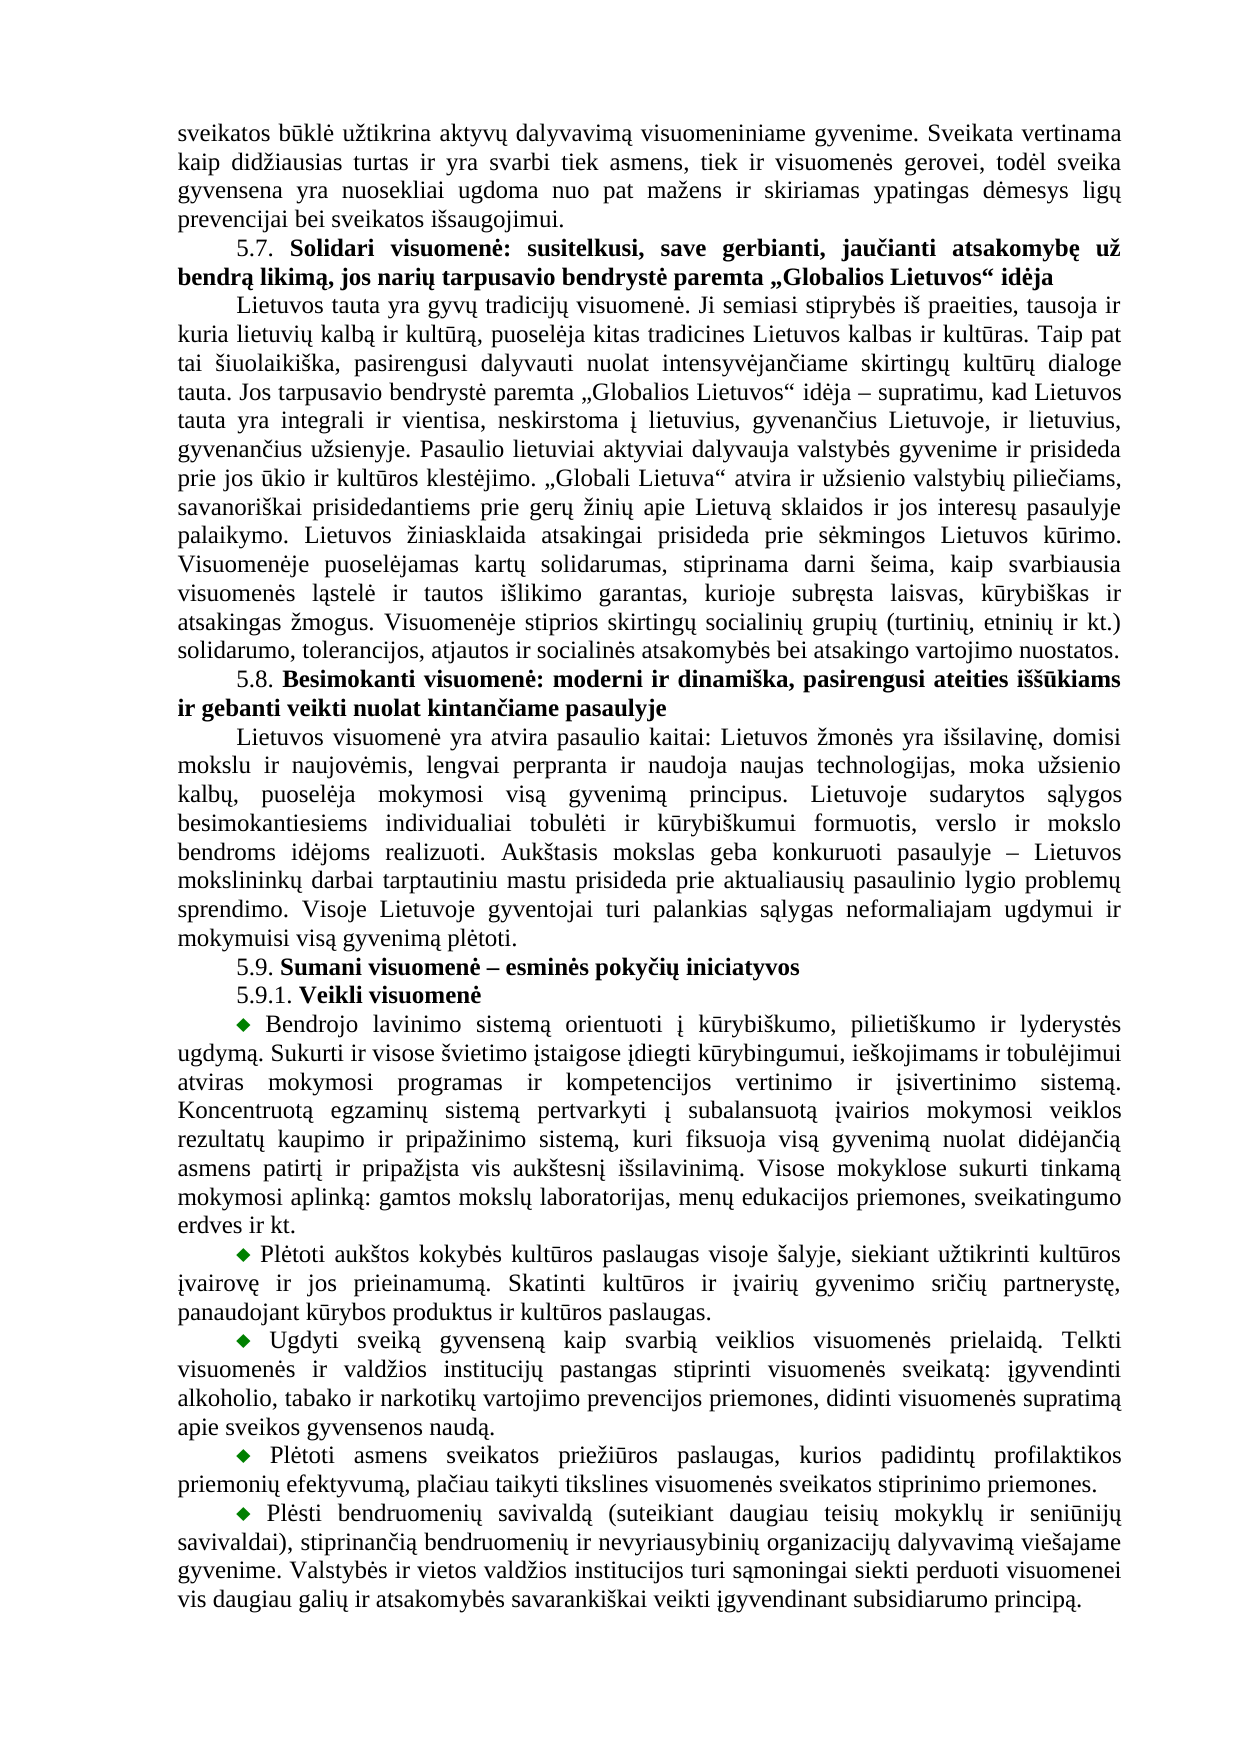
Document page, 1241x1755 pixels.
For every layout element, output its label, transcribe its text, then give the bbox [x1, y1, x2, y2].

text  Bendrojo lavinimo sistemą orientuoti į kūrybiškumo, pilietiškumo ir lyderystės ugdymą. Sukurti ir visose švietimo įstaigose įdiegti kūrybingumui, ieškojimams ir tobulėjimui atviras mokymosi programas ir kompetencijos vertinimo ir įsivertinimo sistemą. Koncentruotą egzaminų sistemą pertvarkyti į subalansuotą įvairios mokymosi veiklos rezultatų kaupimo ir pripažinimo sistemą, kuri fiksuoja visą gyvenimą nuolat didėjančią asmens patirtį ir pripažįsta vis aukštesnį išsilavinimą. Visose mokyklose sukurti tinkamą mokymosi aplinką: gamtos mokslų laboratorijas, menų edukacijos priemones, sveikatingumo erdves ir kt. [177, 1009, 1122, 1239]
text  Plėtoti aukštos kokybės kultūros paslaugas visoje šalyje, siekiant užtikrinti kultūros įvairovę ir jos prieinamumą. Skatinti kultūros ir įvairių gyvenimo sričių partnerystę, panaudojant kūrybos produktus ir kultūros paslaugas. [177, 1239, 1122, 1326]
text  Plėtoti asmens sveikatos priežiūros paslaugas, kurios padidintų profilaktikos priemonių efektyvumą, plačiau taikyti tikslines visuomenės sveikatos stiprinimo priemones. [177, 1441, 1122, 1498]
text 5.9. Sumani visuomenė – esminės pokyčių iniciatyvos [177, 952, 1122, 981]
text 5.8. Besimokanti visuomenė: moderni ir dinamiška, pasirengusi ateities iššūkiams ir gebanti veikti nuolat kintančiame pasaulyje [177, 664, 1122, 722]
text Lietuvos tauta yra gyvų tradicijų visuomenė. Ji semiasi stiprybės iš praeities, tausoja ir kuria lietuvių kalbą ir kultūrą, puoselėja kitas tradicines Lietuvos kalbas ir kultūras. Taip pat tai šiuolaikiška, pasirengusi dalyvauti nuolat intensyvėjančiame skirtingų kultūrų dialoge tauta. Jos tarpusavio bendrystė paremta „Globalios Lietuvos“ idėja – supratimu, kad Lietuvos tauta yra integrali ir vientisa, neskirstoma į lietuvius, gyvenančius Lietuvoje, ir lietuvius, gyvenančius užsienyje. Pasaulio lietuviai aktyviai dalyvauja valstybės gyvenime ir prisideda prie jos ūkio ir kultūros klestėjimo. „Globali Lietuva“ atvira ir užsienio valstybių piliečiams, savanoriškai prisidedantiems prie gerų žinių apie Lietuvą sklaidos ir jos interesų pasaulyje palaikymo. Lietuvos žiniasklaida atsakingai prisideda prie sėkmingos Lietuvos kūrimo. Visuomenėje puoselėjamas kartų solidarumas, stiprinama darni šeima, kaip svarbiausia visuomenės ląstelė ir tautos išlikimo garantas, kurioje subręsta laisvas, kūrybiškas ir atsakingas žmogus. Visuomenėje stiprios skirtingų socialinių grupių (turtinių, etninių ir kt.) solidarumo, tolerancijos, atjautos ir socialinės atsakomybės bei atsakingo vartojimo nuostatos. [177, 291, 1122, 664]
text Lietuvos visuomenė yra atvira pasaulio kaitai: Lietuvos žmonės yra išsilavinę, domisi mokslu ir naujovėmis, lengvai perpranta ir naudoja naujas technologijas, moka užsienio kalbų, puoselėja mokymosi visą gyvenimą principus. Lietuvoje sudarytos sąlygos besimokantiesiems individualiai tobulėti ir kūrybiškumui formuotis, verslo ir mokslo bendroms idėjoms realizuoti. Aukštasis mokslas geba konkuruoti pasaulyje – Lietuvos mokslininkų darbai tarptautiniu mastu prisideda prie aktualiausių pasaulinio lygio problemų sprendimo. Visoje Lietuvoje gyventojai turi palankias sąlygas neformaliajam ugdymui ir mokymuisi visą gyvenimą plėtoti. [177, 722, 1122, 952]
text 5.9.1. Veikli visuomenė [177, 981, 1122, 1009]
text 5.7. Solidari visuomenė: susitelkusi, save gerbianti, jaučianti atsakomybę už bendrą likimą, jos narių tarpusavio bendrystė paremta „Globalios Lietuvos“ idėja [177, 233, 1122, 291]
text sveikatos būklė užtikrina aktyvų dalyvavimą visuomeniniame gyvenime. Sveikata vertinama kaip didžiausias turtas ir yra svarbi tiek asmens, tiek ir visuomenės gerovei, todėl sveika gyvensena yra nuosekliai ugdoma nuo pat mažens ir skiriamas ypatingas dėmesys ligų prevencijai bei sveikatos išsaugojimui. [177, 118, 1122, 233]
text  Ugdyti sveiką gyvenseną kaip svarbią veiklios visuomenės prielaidą. Telkti visuomenės ir valdžios institucijų pastangas stiprinti visuomenės sveikatą: įgyvendinti alkoholio, tabako ir narkotikų vartojimo prevencijos priemones, didinti visuomenės supratimą apie sveikos gyvensenos naudą. [177, 1326, 1122, 1441]
text  Plėsti bendruomenių savivaldą (suteikiant daugiau teisių mokyklų ir seniūnijų savivaldai), stiprinančią bendruomenių ir nevyriausybinių organizacijų dalyvavimą viešajame gyvenime. Valstybės ir vietos valdžios institucijos turi sąmoningai siekti perduoti visuomenei vis daugiau galių ir atsakomybės savarankiškai veikti įgyvendinant subsidiarumo principą. [177, 1498, 1122, 1613]
